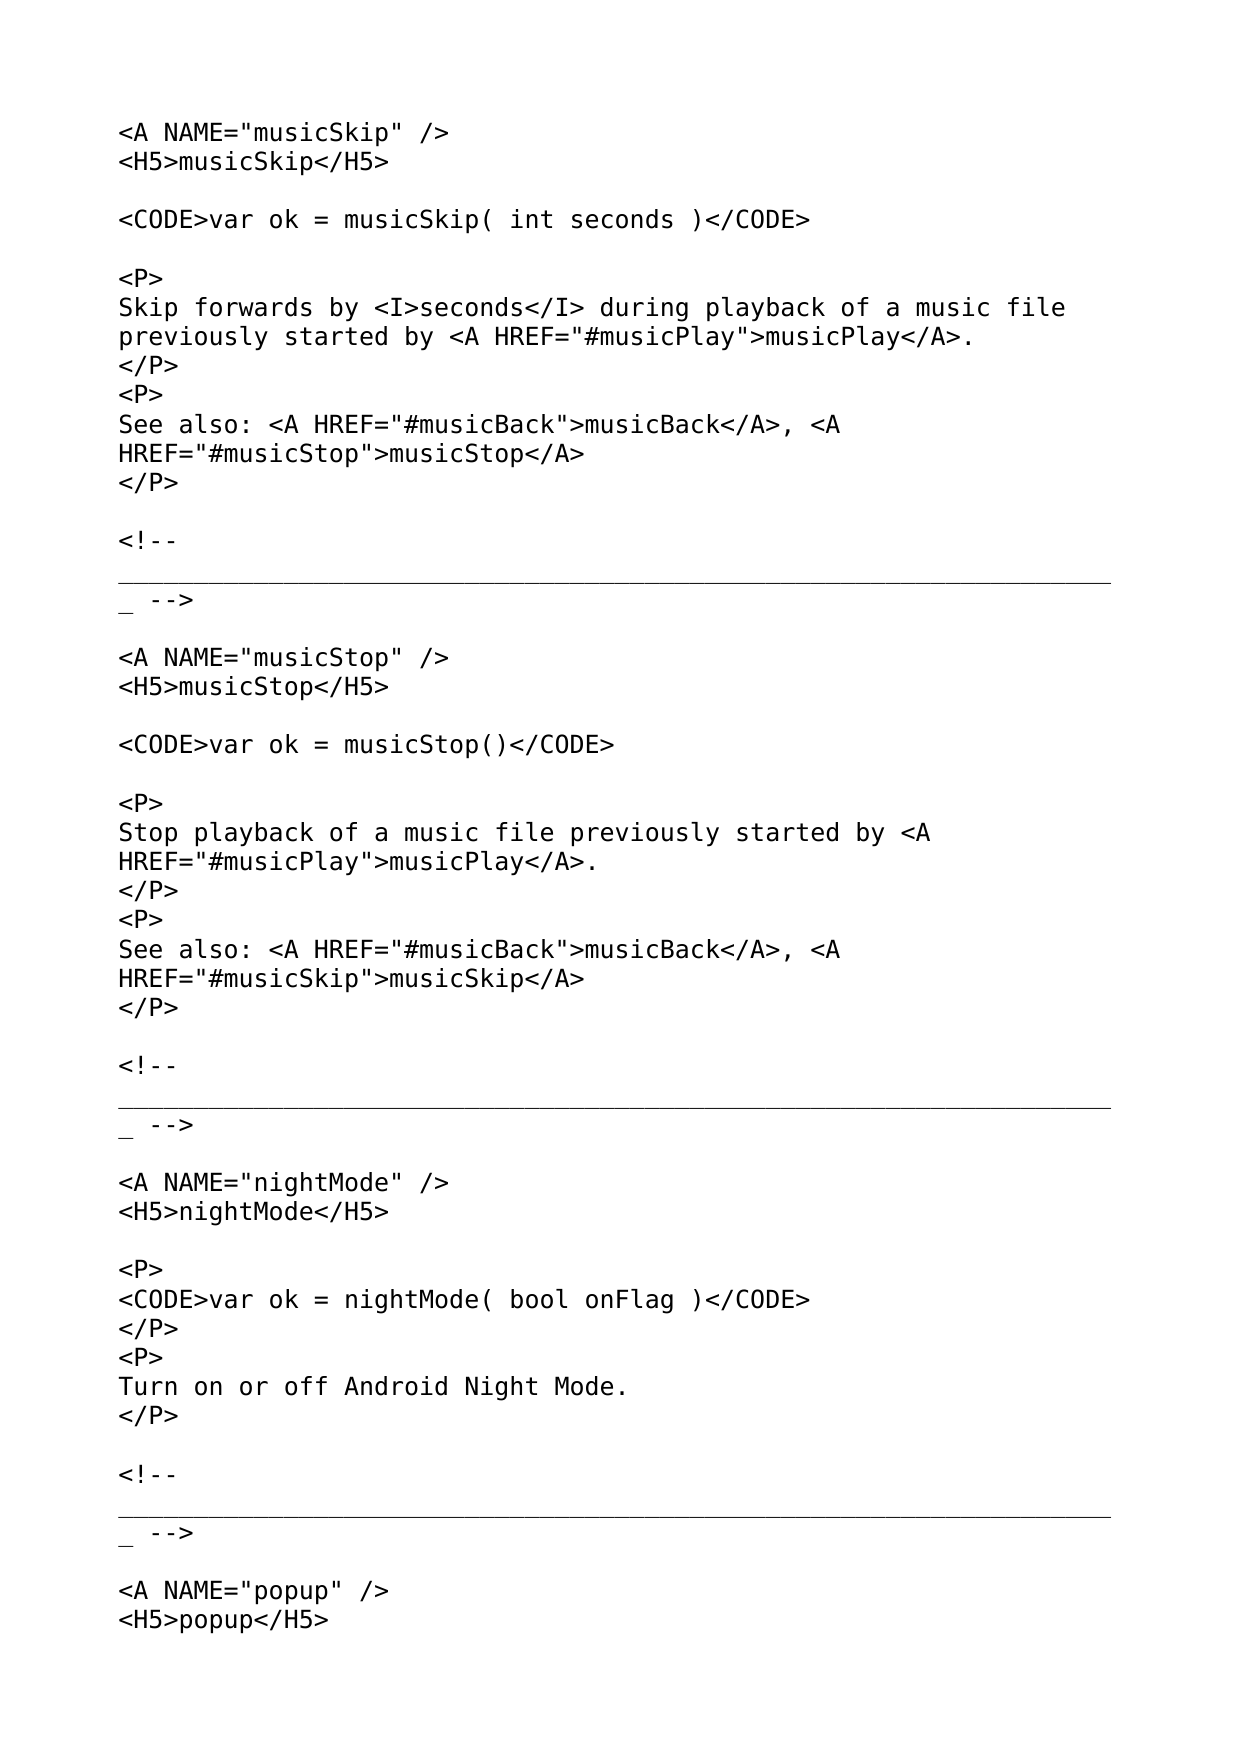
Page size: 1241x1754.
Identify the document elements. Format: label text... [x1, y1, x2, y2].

text <A NAME="musicSkip" /> <H5>musicSkip</H5> <CODE>var ok = musicSkip( int seconds )</CODE> <P> Skip forwards by <I>seconds</I> during playback of a music file previously started by <A HREF="#musicPlay">musicPlay</A>. </P> <P> See also: <A HREF="#musicBack">musicBack</A>, <A HREF="#musicStop">musicStop</A> </P> <!-- ___________________________________________________________________ --> <A NAME="musicStop" /> <H5>musicStop</H5> <CODE>var ok = musicStop()</CODE> <P> Stop playback of a music file previously started by <A HREF="#musicPlay">musicPlay</A>. </P> <P> See also: <A HREF="#musicBack">musicBack</A>, <A HREF="#musicSkip">musicSkip</A> </P> <!-- ___________________________________________________________________ --> <A NAME="nightMode" /> <H5>nightMode</H5> <P> <CODE>var ok = nightMode( bool onFlag )</CODE> </P> <P> Turn on or off Android Night Mode. </P> <!-- ___________________________________________________________________ --> <A NAME="popup" /> <H5>popup</H5> [118, 118, 1122, 1635]
